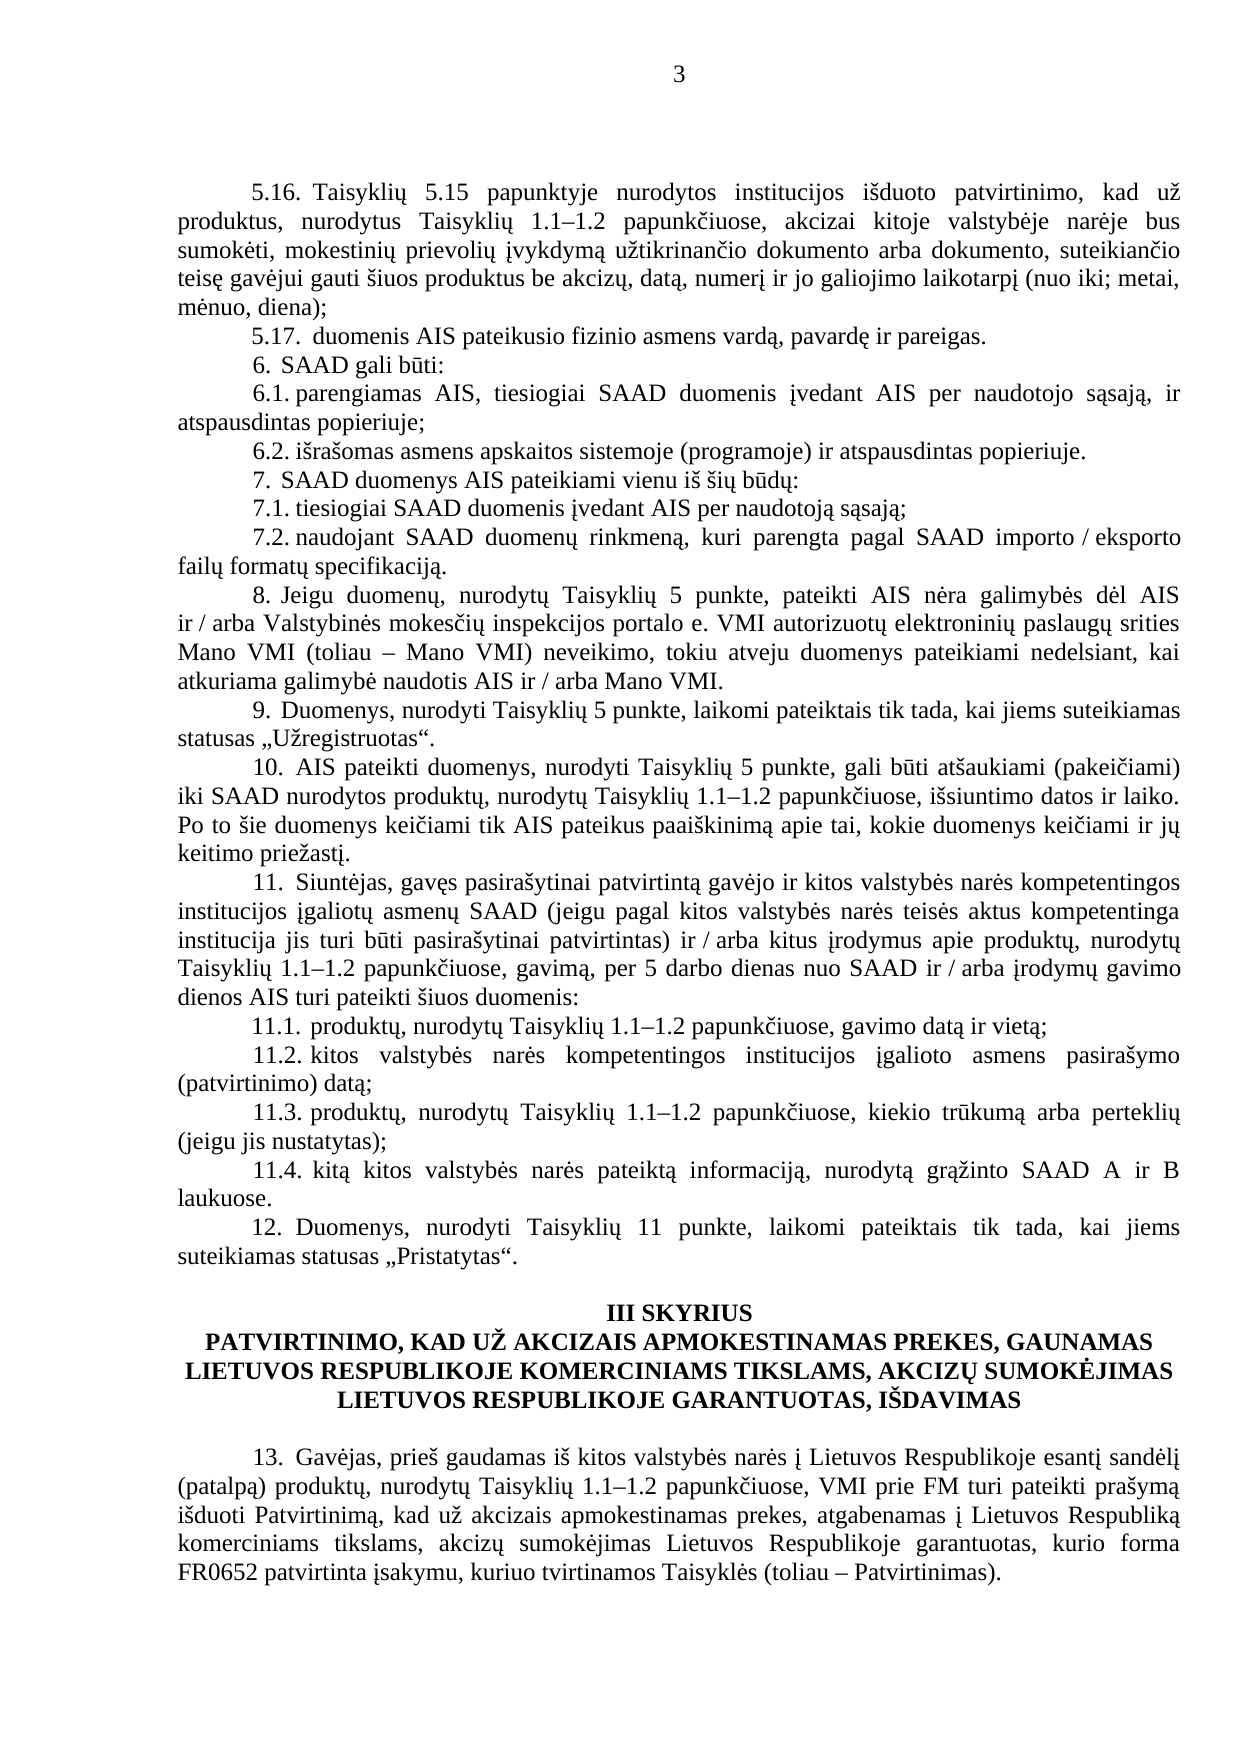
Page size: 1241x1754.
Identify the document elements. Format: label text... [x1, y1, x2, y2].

text 11.3. produktų, nurodytų Taisyklių 1.1–1.2 papunkčiuose, kiekio trūkumą arba perteklių (jeigu jis nustatytas); [177, 1097, 1181, 1155]
text 5.17. duomenis AIS pateikusio fizinio asmens vardą, pavardę ir pareigas. [177, 321, 1181, 350]
text 9. Duomenys, nurodyti Taisyklių 5 punkte, laikomi pateiktais tik tada, kai jiems suteikiamas statusas „Užregistruotas“. [177, 695, 1181, 752]
text 11.2. kitos valstybės narės kompetentingos institucijos įgalioto asmens pasirašymo (patvirtinimo) datą; [177, 1040, 1181, 1097]
text 10. AIS pateikti duomenys, nurodyti Taisyklių 5 punkte, gali būti atšaukiami (pakeičiami) iki SAAD nurodytos produktų, nurodytų Taisyklių 1.1–1.2 papunkčiuose, išsiuntimo datos ir laiko. Po to šie duomenys keičiami tik AIS pateikus paaiškinimą apie tai, kokie duomenys keičiami ir jų keitimo priežastį. [177, 752, 1181, 867]
text 6.1. parengiamas AIS, tiesiogiai SAAD duomenis įvedant AIS per naudotojo sąsają, ir atspausdintas popieriuje; [177, 378, 1181, 436]
text 7.2. naudojant SAAD duomenų rinkmeną, kuri parengta pagal SAAD importo / eksporto failų formatų specifikaciją. [177, 522, 1181, 580]
text III SKYRIUS [177, 1298, 1181, 1327]
text 5.16. Taisyklių 5.15 papunktyje nurodytos institucijos išduoto patvirtinimo, kad už produktus, nurodytus Taisyklių 1.1–1.2 papunkčiuose, akcizai kitoje valstybėje narėje bus sumokėti, mokestinių prievolių įvykdymą užtikrinančio dokumento arba dokumento, suteikiančio teisę gavėjui gauti šiuos produktus be akcizų, datą, numerį ir jo galiojimo laikotarpį (nuo iki; metai, mėnuo, diena); [177, 177, 1181, 321]
text PATVIRTINIMO, KAD UŽ AKCIZAIS APMOKESTINAMAS PREKES, GAUNAMAS LIETUVOS RESPUBLIKOJE KOMERCINIAMS TIKSLAMS, AKCIZŲ SUMOKĖJIMAS LIETUVOS RESPUBLIKOJE GARANTUOTAS, IŠDAVIMAS [177, 1327, 1181, 1413]
text 11. Siuntėjas, gavęs pasirašytinai patvirtintą gavėjo ir kitos valstybės narės kompetentingos institucijos įgaliotų asmenų SAAD (jeigu pagal kitos valstybės narės teisės aktus kompetentinga institucija jis turi būti pasirašytinai patvirtintas) ir / arba kitus įrodymus apie produktų, nurodytų Taisyklių 1.1–1.2 papunkčiuose, gavimą, per 5 darbo dienas nuo SAAD ir / arba įrodymų gavimo dienos AIS turi pateikti šiuos duomenis: [177, 867, 1181, 1011]
text 13. Gavėjas, prieš gaudamas iš kitos valstybės narės į Lietuvos Respublikoje esantį sandėlį (patalpą) produktų, nurodytų Taisyklių 1.1–1.2 papunkčiuose, VMI prie FM turi pateikti prašymą išduoti Patvirtinimą, kad už akcizais apmokestinamas prekes, atgabenamas į Lietuvos Respubliką komerciniams tikslams, akcizų sumokėjimas Lietuvos Respublikoje garantuotas, kurio forma FR0652 patvirtinta įsakymu, kuriuo tvirtinamos Taisyklės (toliau – Patvirtinimas). [177, 1442, 1181, 1586]
text 6. SAAD gali būti: [177, 350, 1181, 378]
text 8. Jeigu duomenų, nurodytų Taisyklių 5 punkte, pateikti AIS nėra galimybės dėl AIS ir / arba Valstybinės mokesčių inspekcijos portalo e. VMI autorizuotų elektroninių paslaugų srities Mano VMI (toliau – Mano VMI) neveikimo, tokiu atveju duomenys pateikiami nedelsiant, kai atkuriama galimybė naudotis AIS ir / arba Mano VMI. [177, 580, 1181, 695]
text 11.4. kitą kitos valstybės narės pateiktą informaciją, nurodytą grąžinto SAAD A ir B laukuose. [177, 1155, 1181, 1212]
text 7. SAAD duomenys AIS pateikiami vienu iš šių būdų: [177, 465, 1181, 493]
text 12. Duomenys, nurodyti Taisyklių 11 punkte, laikomi pateiktais tik tada, kai jiems suteikiamas statusas „Pristatytas“. [177, 1212, 1181, 1270]
text 11.1. produktų, nurodytų Taisyklių 1.1–1.2 papunkčiuose, gavimo datą ir vietą; [177, 1011, 1181, 1040]
text 7.1. tiesiogiai SAAD duomenis įvedant AIS per naudotoją sąsają; [177, 493, 1181, 522]
text 6.2. išrašomas asmens apskaitos sistemoje (programoje) ir atspausdintas popieriuje. [177, 436, 1181, 465]
